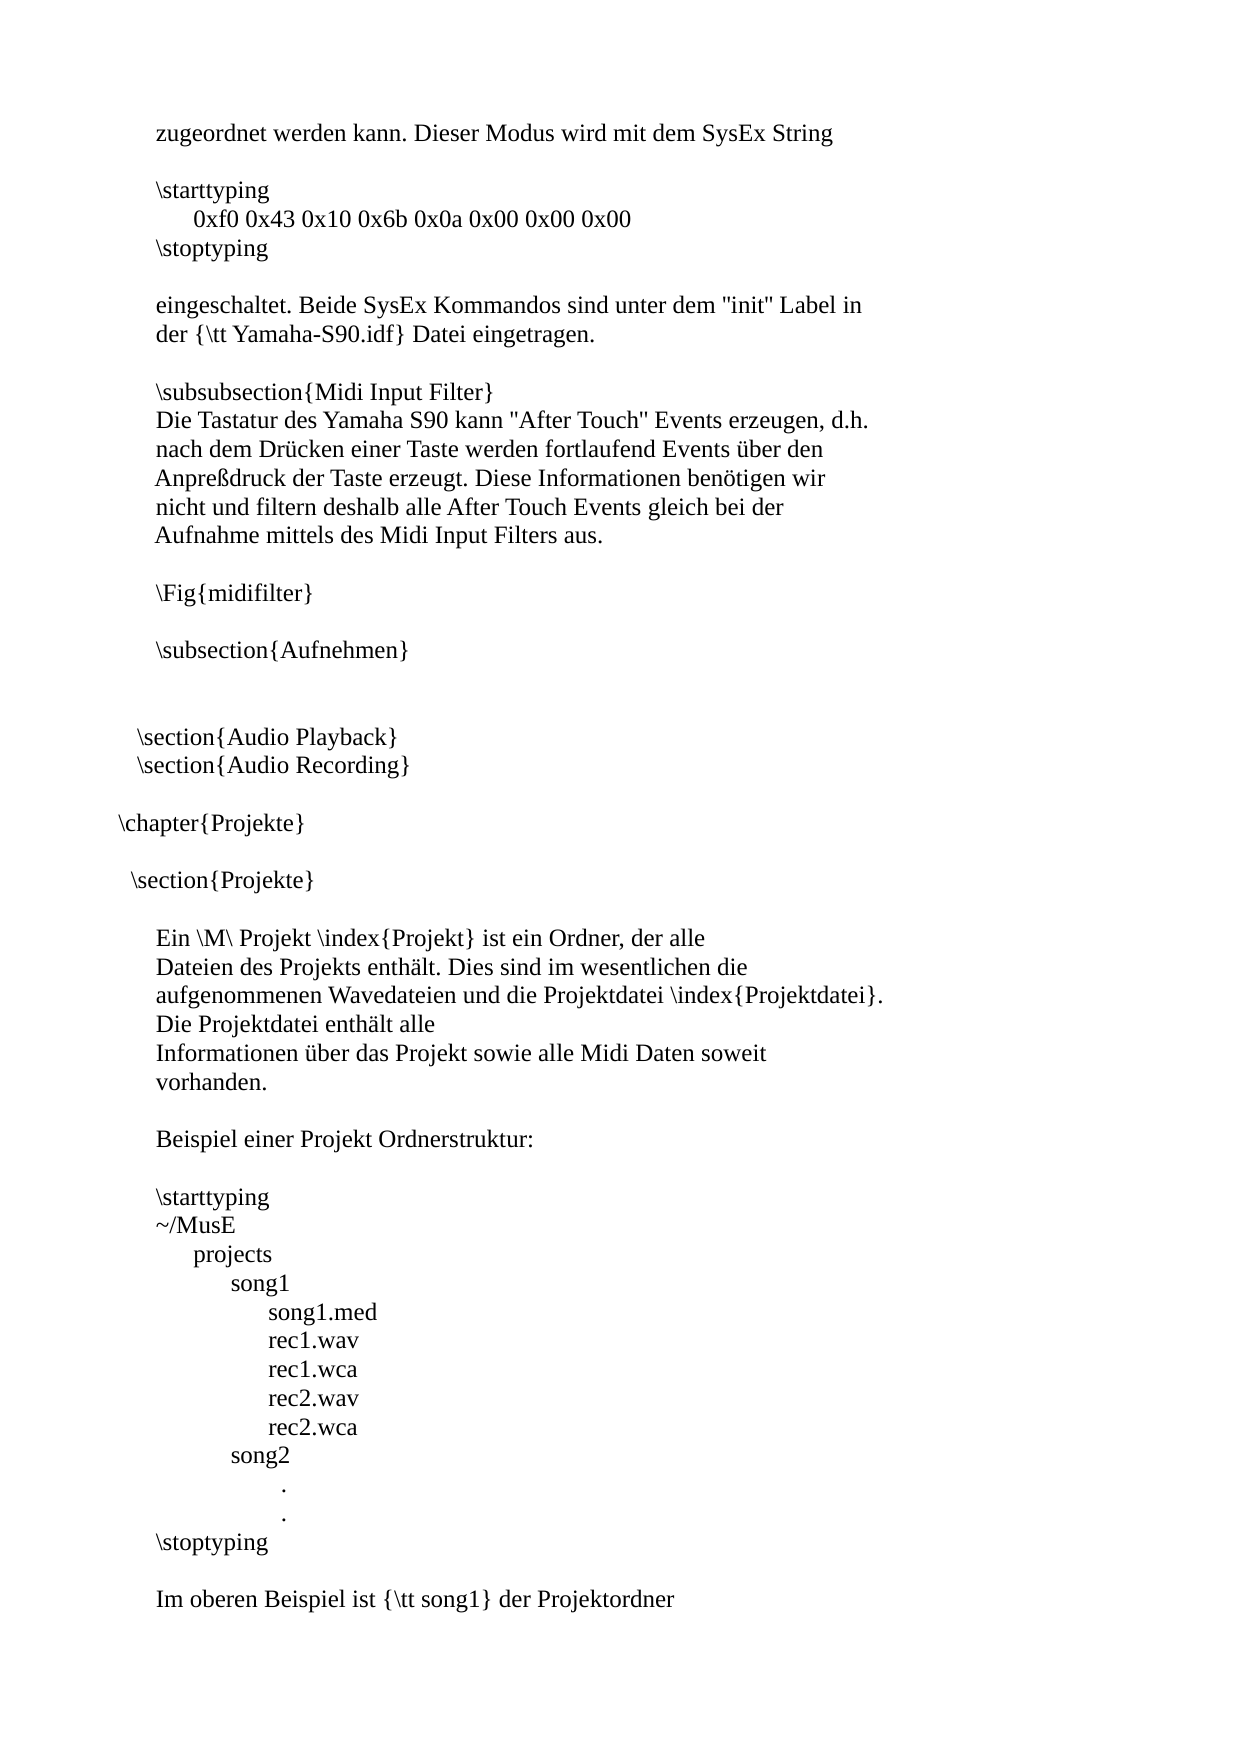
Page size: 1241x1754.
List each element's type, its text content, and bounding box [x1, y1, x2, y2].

text . [118, 1469, 1122, 1498]
text Die Projektdatei enthält alle [118, 1009, 1122, 1038]
text aufgenommenen Wavedateien und die Projektdatei \index{Projektdatei}. [118, 981, 1122, 1009]
text rec1.wav [118, 1326, 1122, 1354]
text eingeschaltet. Beide SysEx Kommandos sind unter dem ''init'' Label in [118, 291, 1122, 319]
text song2 [118, 1441, 1122, 1469]
text . [118, 1498, 1122, 1527]
text Dateien des Projekts enthält. Dies sind im wesentlichen die [118, 952, 1122, 981]
text nach dem Drücken einer Taste werden fortlaufend Events über den [118, 434, 1122, 463]
text \section{Projekte} [118, 866, 1122, 894]
text \chapter{Projekte} [118, 808, 1122, 837]
text \section{Audio Playback} [118, 722, 1122, 751]
text rec2.wav [118, 1383, 1122, 1412]
text \stoptyping [118, 233, 1122, 262]
text Beispiel einer Projekt Ordnerstruktur: [118, 1124, 1122, 1153]
text Informationen über das Projekt sowie alle Midi Daten soweit [118, 1038, 1122, 1067]
text nicht und filtern deshalb alle After Touch Events gleich bei der [118, 492, 1122, 521]
text rec1.wca [118, 1354, 1122, 1383]
text \subsubsection{Midi Input Filter} [118, 377, 1122, 406]
text vorhanden. [118, 1067, 1122, 1096]
text Ein \M\ Projekt \index{Projekt} ist ein Ordner, der alle [118, 923, 1122, 952]
text song1 [118, 1268, 1122, 1297]
text \section{Audio Recording} [118, 751, 1122, 779]
text \starttyping [118, 1182, 1122, 1211]
text rec2.wca [118, 1412, 1122, 1441]
text song1.med [118, 1297, 1122, 1326]
text \subsection{Aufnehmen} [118, 636, 1122, 664]
text Im oberen Beispiel ist {\tt song1} der Projektordner [118, 1584, 1122, 1613]
text projects [118, 1239, 1122, 1268]
text Aufnahme mittels des Midi Input Filters aus. [118, 521, 1122, 549]
text Anpreßdruck der Taste erzeugt. Diese Informationen benötigen wir [118, 463, 1122, 492]
text 0xf0 0x43 0x10 0x6b 0x0a 0x00 0x00 0x00 [118, 204, 1122, 233]
text zugeordnet werden kann. Dieser Modus wird mit dem SysEx String [118, 118, 1122, 147]
text der {\tt Yamaha-S90.idf} Datei eingetragen. [118, 319, 1122, 348]
text \Fig{midifilter} [118, 578, 1122, 607]
text ~/MusE [118, 1211, 1122, 1239]
text \starttyping [118, 176, 1122, 204]
text Die Tastatur des Yamaha S90 kann ''After Touch'' Events erzeugen, d.h. [118, 406, 1122, 434]
text \stoptyping [118, 1527, 1122, 1556]
